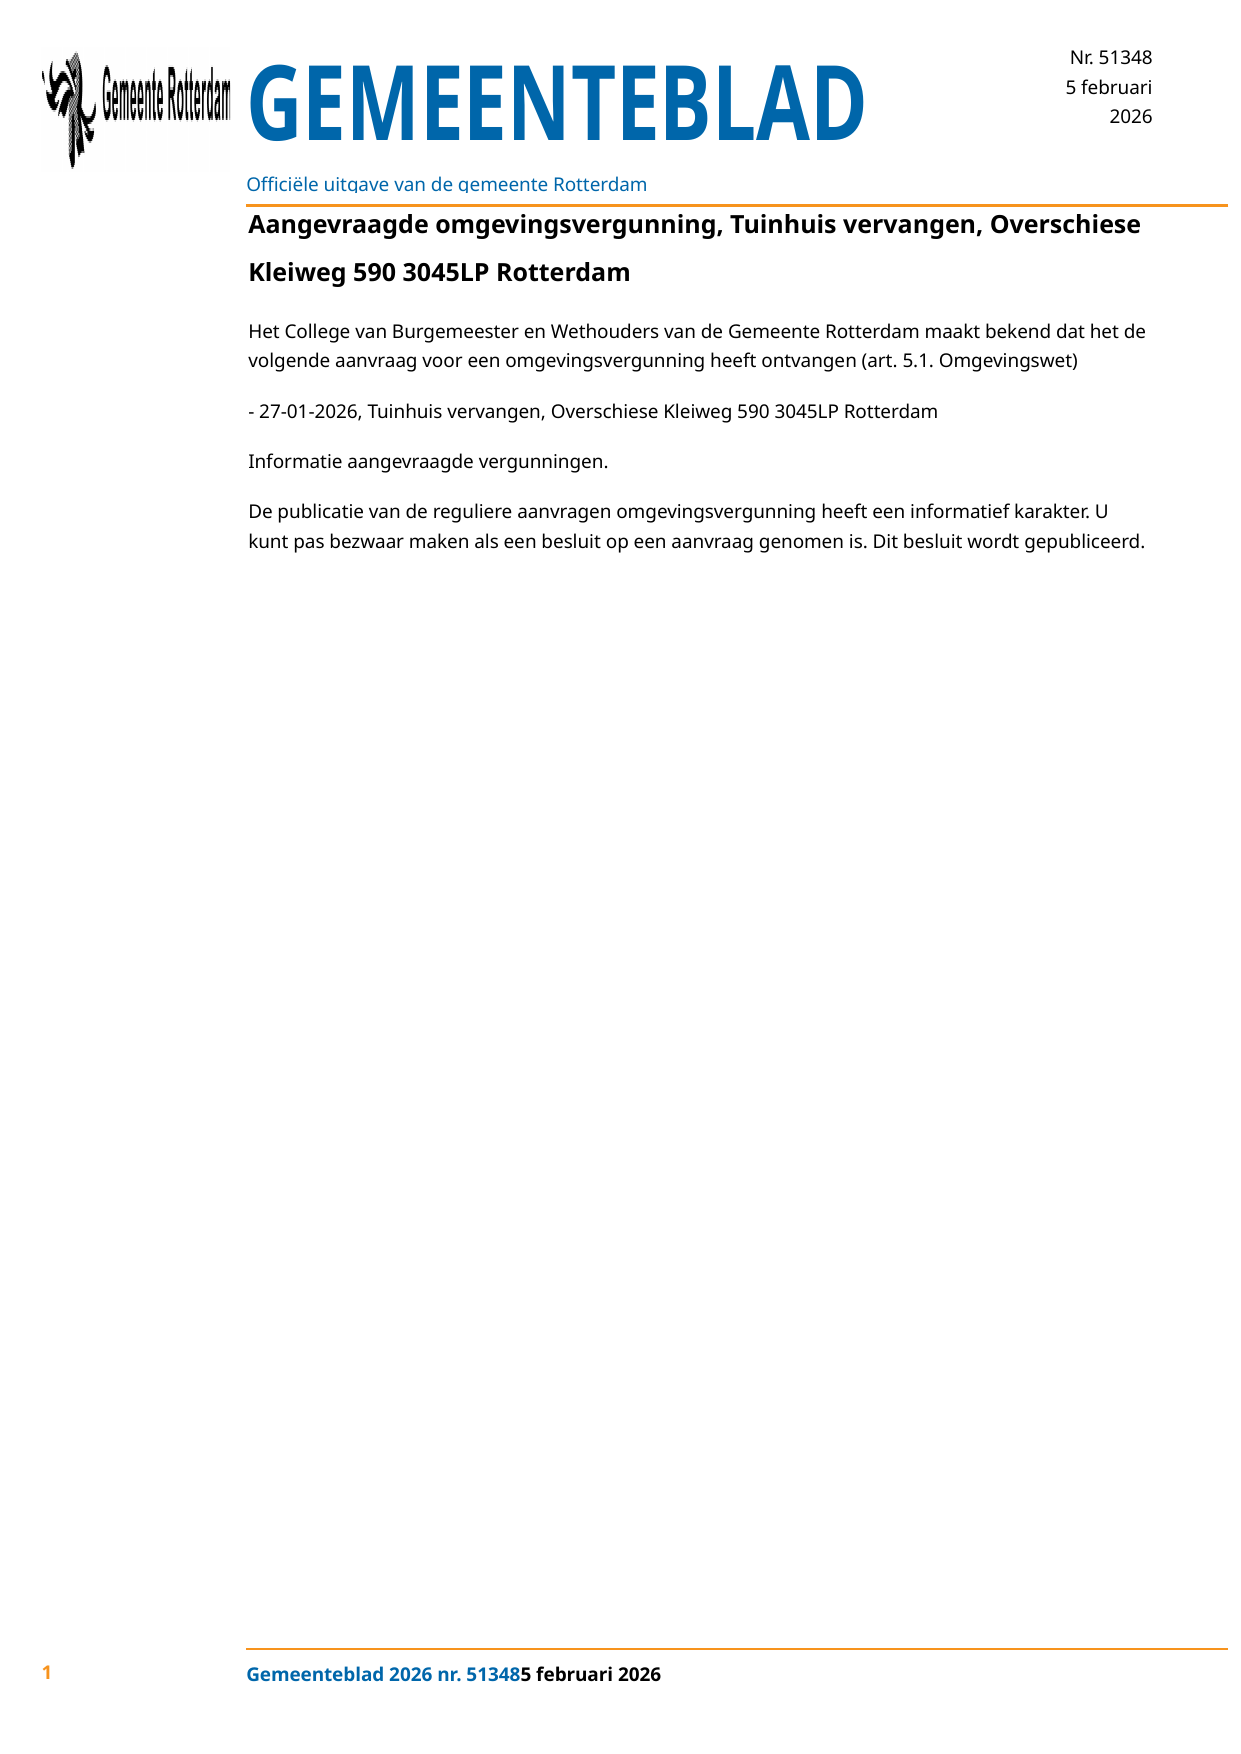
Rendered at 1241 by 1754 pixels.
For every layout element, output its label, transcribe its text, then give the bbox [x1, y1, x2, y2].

text Het College van Burgemeester en Wethouders van de Gemeente Rotterdam maakt bekend dat het de volgende aanvraag voor een omgevingsvergunning heeft ontvangen (art. 5.1. Omgevingswet) [248, 318, 1152, 373]
picture [41, 47, 231, 172]
text Informatie aangevraagde vergunningen. [248, 448, 1152, 474]
text Aangevraagde omgevingsvergunning, Tuinhuis vervangen, Overschiese Kleiweg 590 3045LP Rotterdam [248, 207, 1152, 288]
text - 27-01-2026, Tuinhuis vervangen, Overschiese Kleiweg 590 3045LP Rotterdam [248, 398, 1152, 424]
text De publicatie van de reguliere aanvragen omgevingsvergunning heeft een informatief karakter. U kunt pas bezwaar maken als een besluit op een aanvraag genomen is. Dit besluit wordt gepubliceerd. [248, 499, 1152, 554]
